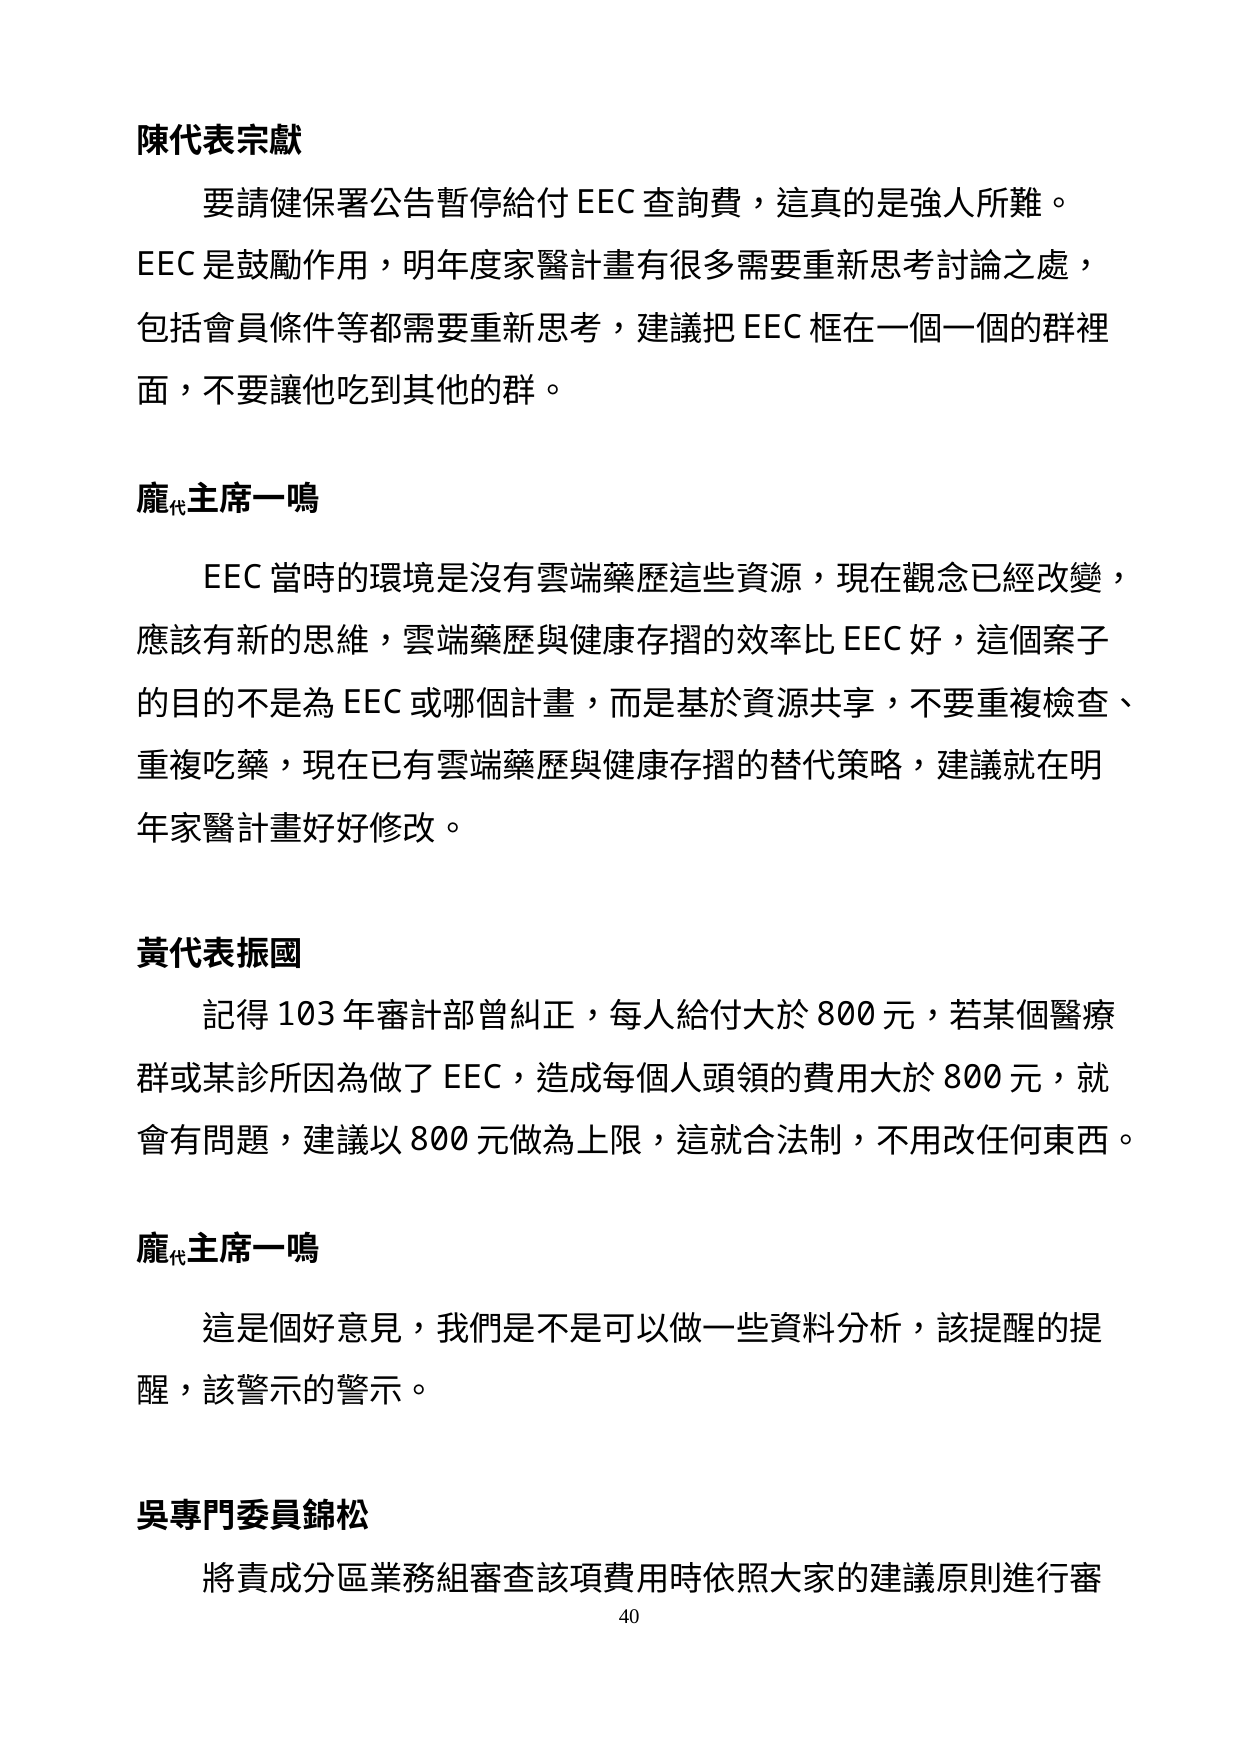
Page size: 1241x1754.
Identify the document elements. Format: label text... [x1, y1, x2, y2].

text 將責成分區業務組審查該項費用時依照大家的建議原則進行審 [136, 1534, 1122, 1596]
text 陳代表宗獻 [136, 96, 1122, 159]
text 這是個好意見，我們是不是可以做一些資料分析，該提醒的提醒，該警示的警示。 [136, 1284, 1122, 1409]
text EEC當時的環境是沒有雲端藥歷這些資源，現在觀念已經改變，應該有新的思維，雲端藥歷與健康存摺的效率比EEC好，這個案子的目的不是為EEC或哪個計畫，而是基於資源共享，不要重複檢查、重複吃藥，現在已有雲端藥歷與健康存摺的替代策略，建議就在明年家醫計畫好好修改。 [136, 534, 1122, 846]
text 龐代主席一鳴 [136, 471, 1122, 519]
text 記得103年審計部曾糾正，每人給付大於800元，若某個醫療群或某診所因為做了EEC，造成每個人頭領的費用大於800元，就會有問題，建議以800元做為上限，這就合法制，不用改任何東西。 [136, 971, 1122, 1159]
text 吳專門委員錦松 [136, 1471, 1122, 1534]
text 龐代主席一鳴 [136, 1221, 1122, 1269]
text 黃代表振國 [136, 909, 1122, 971]
text 要請健保署公告暫停給付EEC查詢費，這真的是強人所難。EEC是鼓勵作用，明年度家醫計畫有很多需要重新思考討論之處，包括會員條件等都需要重新思考，建議把EEC框在一個一個的群裡面，不要讓他吃到其他的群。 [136, 159, 1122, 409]
